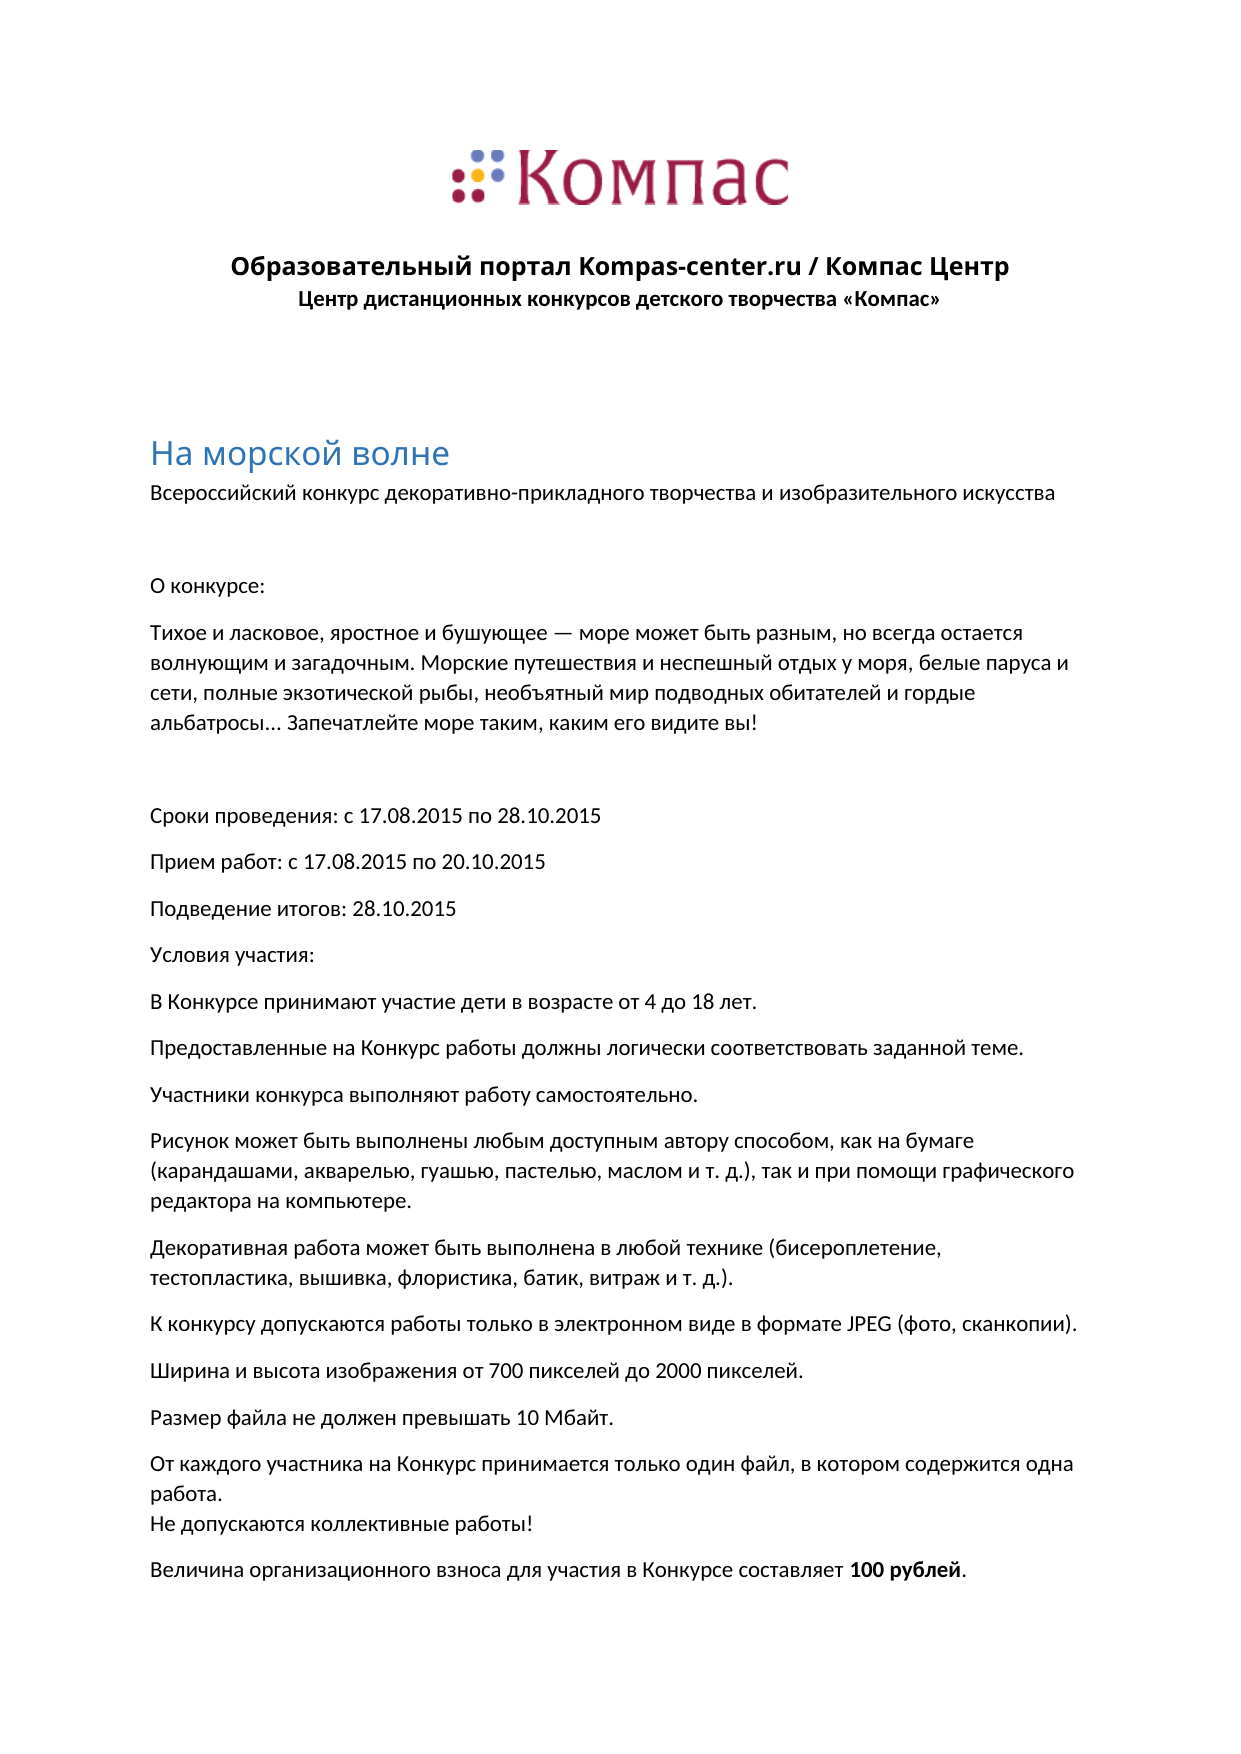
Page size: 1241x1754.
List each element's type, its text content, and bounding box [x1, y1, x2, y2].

text Прием работ: с 17.08.2015 по 20.10.2015 [150, 847, 1090, 875]
text Величина организационного взноса для участия в Конкурсе составляет 100 рублей. [150, 1556, 1090, 1583]
subtitle На морской волне [150, 430, 1090, 475]
text Тихое и ласковое, яростное и бушующее — море может быть разным, но всегда остается волнующим и загадочным. Морские путешествия и неспешный отдых у моря, белые паруса и сети, полные экзотической рыбы, необъятный мир подводных обитателей и гордые альбатросы... Запечатлейте море таким, каким его видите вы! [150, 618, 1090, 736]
text К конкурсу допускаются работы только в электронном виде в формате JPEG (фото, сканкопии). [150, 1309, 1090, 1337]
text Ширина и высота изображения от 700 пикселей до 2000 пикселей. [150, 1356, 1090, 1384]
text От каждого участника на Конкурс принимается только один файл, в котором содержится одна работа. Не допускаются коллективные работы! [150, 1449, 1090, 1537]
text Центр дистанционных конкурсов детского творчества «Компас» [150, 284, 1090, 313]
text О конкурсе: [150, 571, 1090, 599]
text Условия участия: [150, 940, 1090, 968]
text Всероссийский конкурс декоративно-прикладного творчества и изобразительного искусства [150, 478, 1090, 506]
text Предоставленные на Конкурс работы должны логически соответствовать заданной теме. [150, 1033, 1090, 1062]
text Подведение итогов: 28.10.2015 [150, 894, 1090, 922]
text Сроки проведения: с 17.08.2015 по 28.10.2015 [150, 801, 1090, 829]
text В Конкурсе принимают участие дети в возрасте от 4 до 18 лет. [150, 987, 1090, 1015]
text Участники конкурса выполняют работу самостоятельно. [150, 1080, 1090, 1108]
text Размер файла не должен превышать 10 Мбайт. [150, 1403, 1090, 1431]
text Рисунок может быть выполнены любым доступным автору способом, как на бумаге (карандашами, акварелью, гуашью, пастелью, маслом и т. д.), так и при помощи графического редактора на компьютере. [150, 1127, 1090, 1214]
subtitle Образовательный портал Kompas-center.ru / Компас Центр [150, 248, 1090, 282]
text Декоративная работа может быть выполнена в любой технике (бисероплетение, тестопластика, вышивка, флористика, батик, витраж и т. д.). [150, 1233, 1090, 1291]
